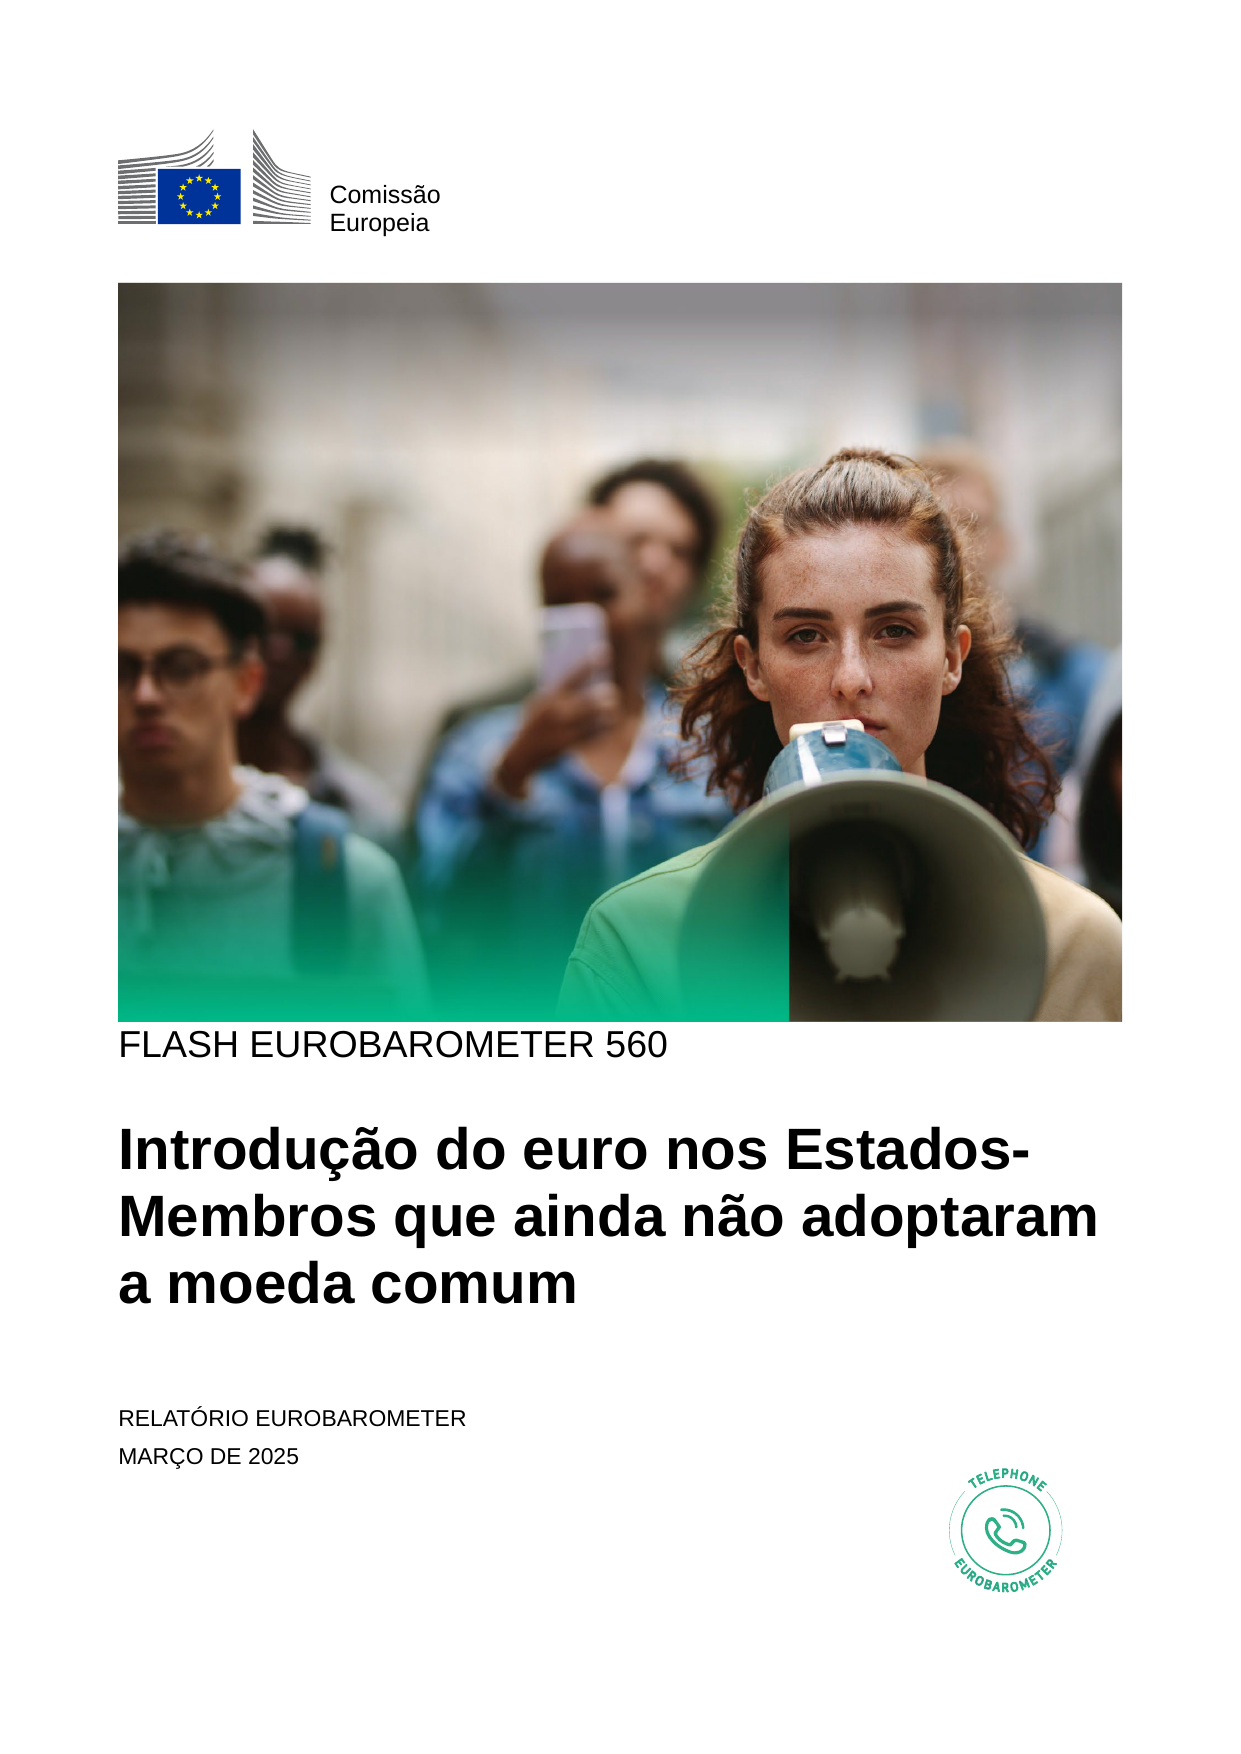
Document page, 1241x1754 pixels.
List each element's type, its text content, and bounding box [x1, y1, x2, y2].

picture [118, 277, 1123, 1022]
text MARÇO DE 2025 [118, 1443, 1122, 1469]
text RELATÓRIO EUROBAROMETER [118, 1405, 1122, 1431]
text Introdução do euro nos Estados-Membros que ainda não adoptaram a moeda comum [118, 1115, 1122, 1316]
text FLASH EUROBAROMETER 560 [118, 1022, 1122, 1065]
